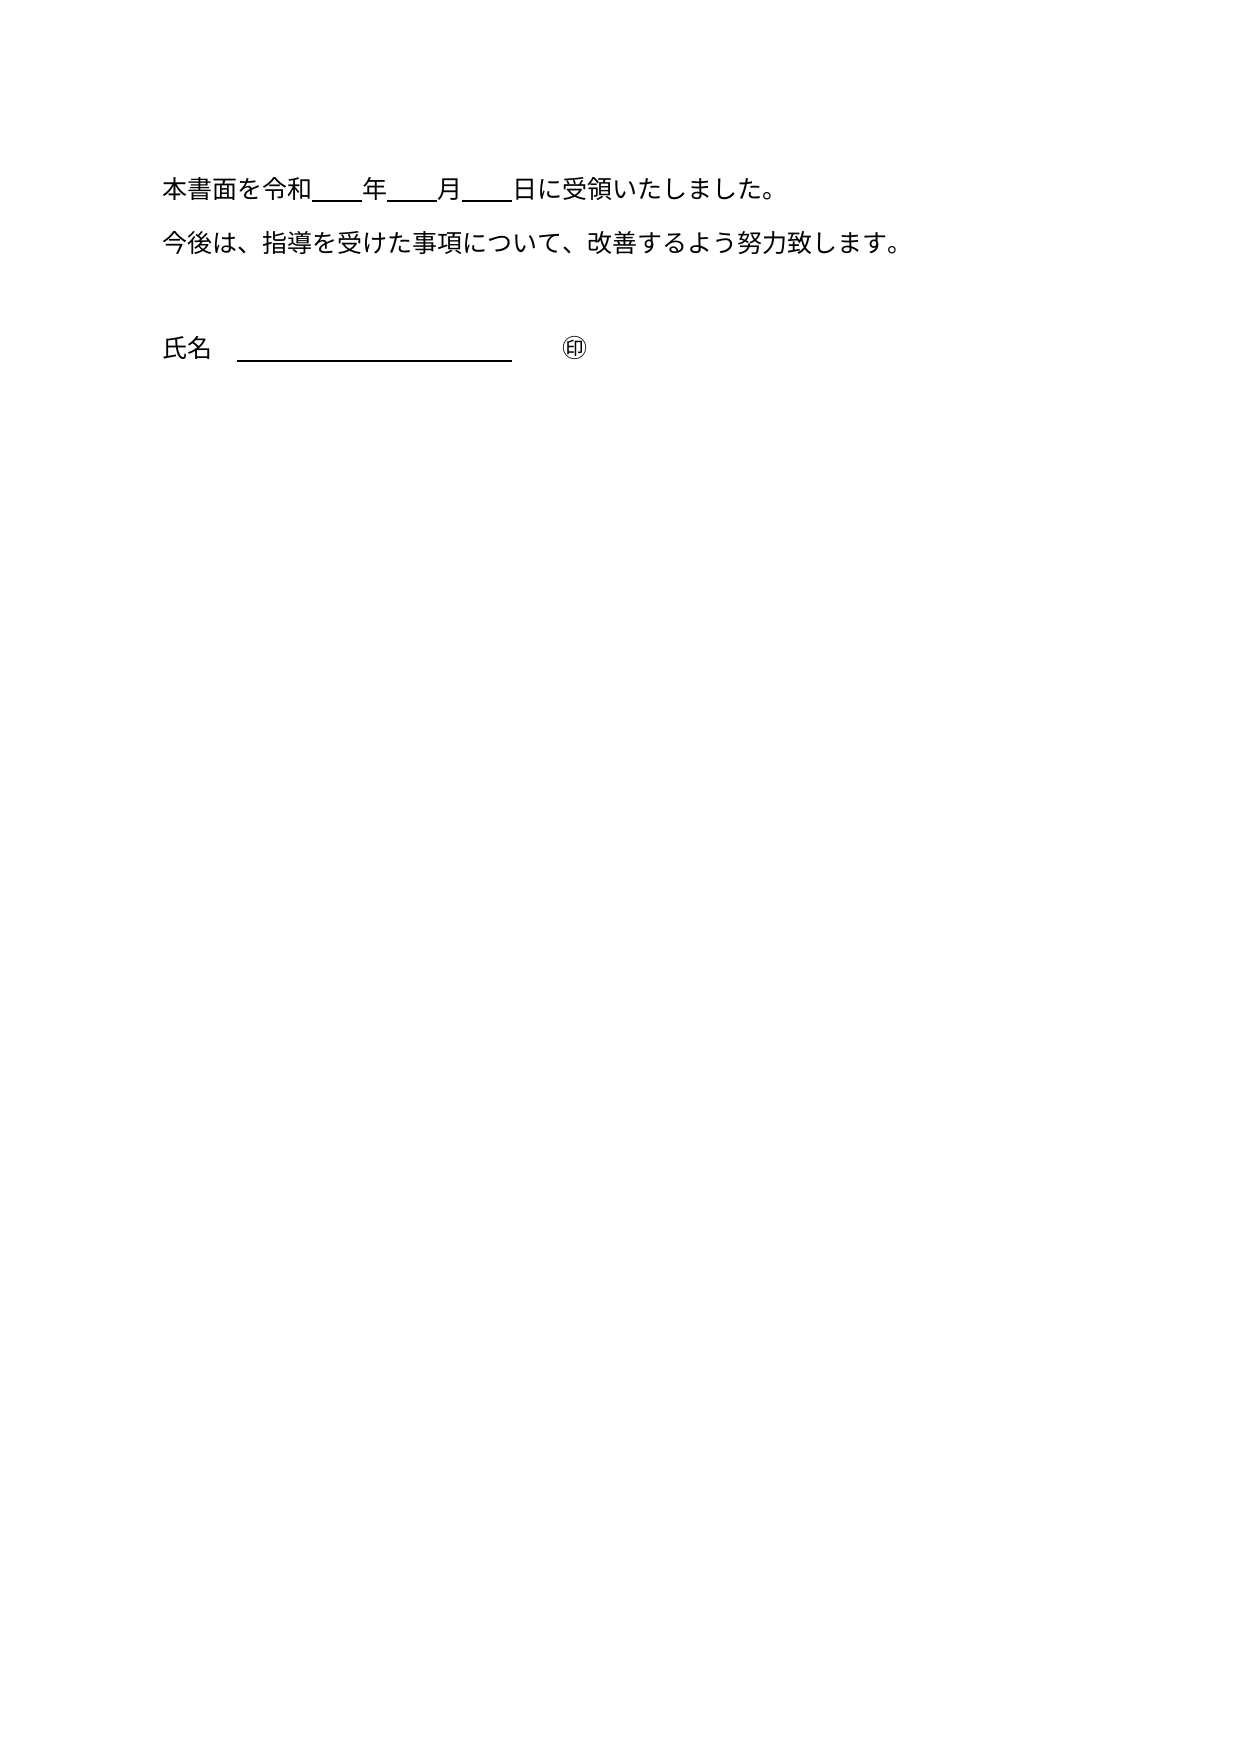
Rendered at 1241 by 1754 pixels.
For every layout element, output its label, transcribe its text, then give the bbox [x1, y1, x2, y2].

text 氏名 ㊞ [140, 329, 1100, 365]
text 今後は、指導を受けた事項について、改善するよう努力致します。 [140, 223, 1100, 260]
text 本書面を令和 年 月 日に受領いたしました。 [140, 169, 1100, 205]
